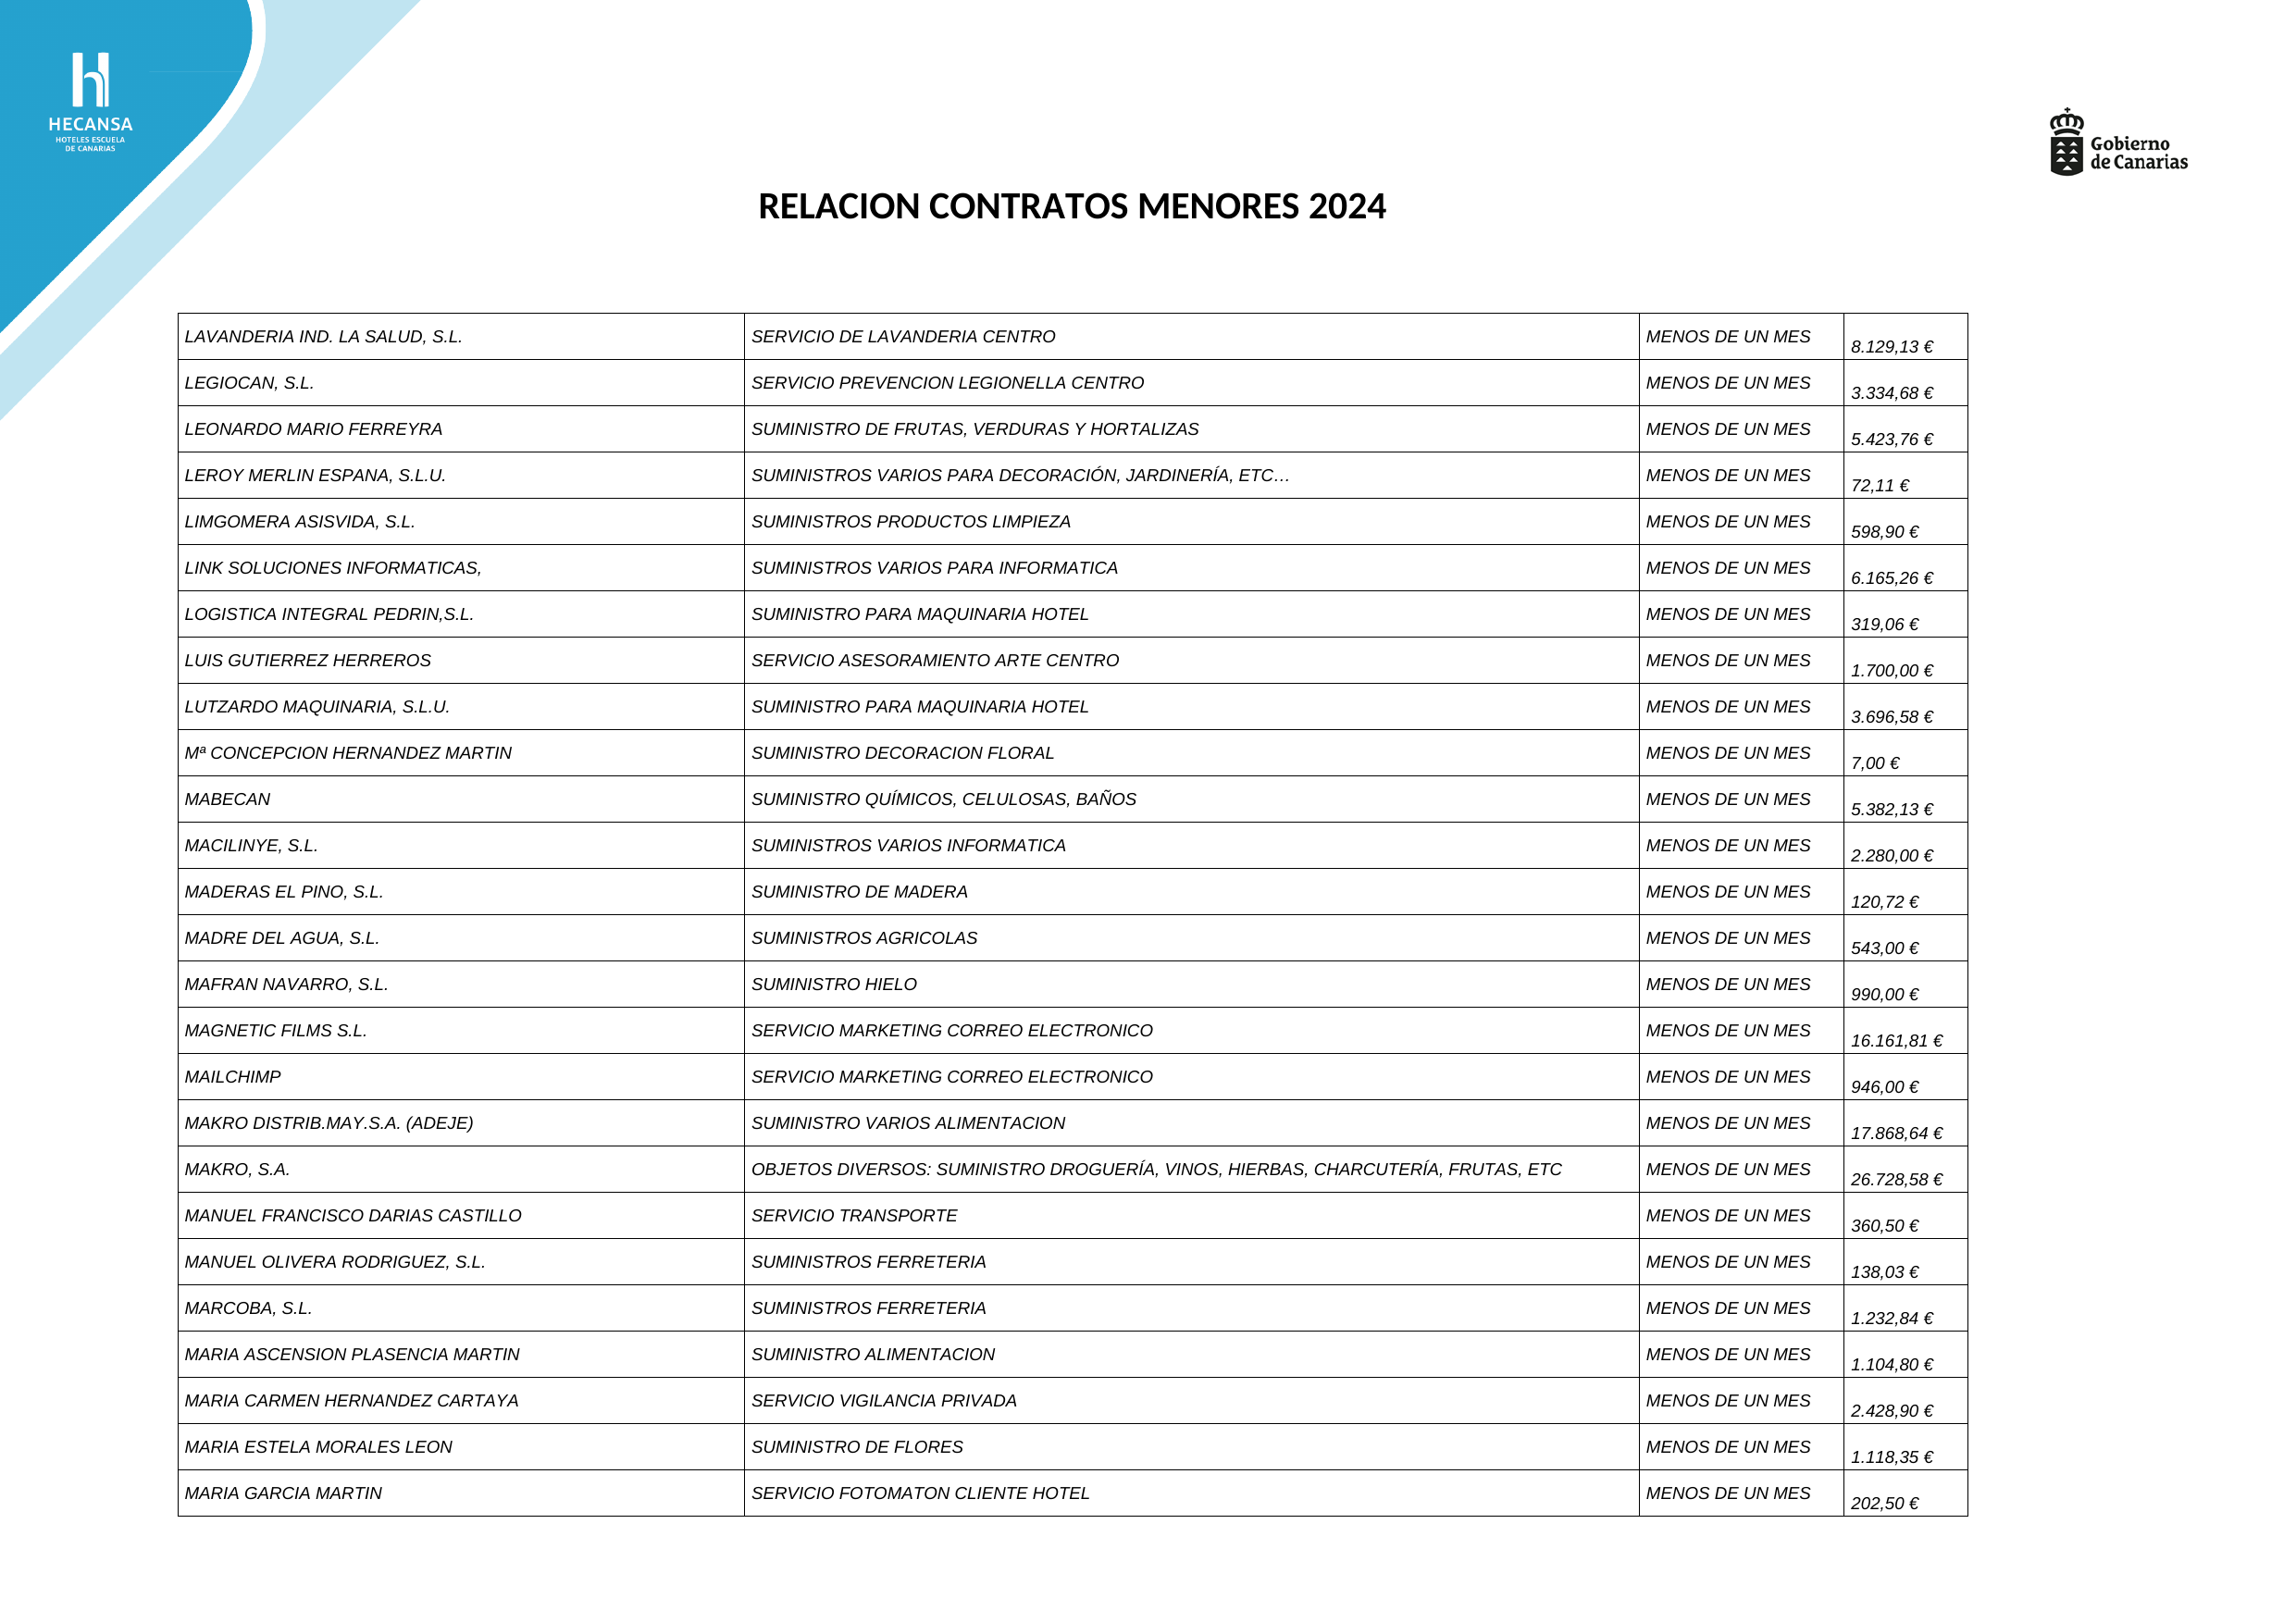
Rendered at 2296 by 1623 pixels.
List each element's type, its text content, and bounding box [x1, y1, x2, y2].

table_cell SERVICIO DE LAVANDERIA CENTRO [745, 314, 1639, 359]
table_cell SERVICIO TRANSPORTE [745, 1193, 1639, 1238]
table_cell SUMINISTROS FERRETERIA [745, 1285, 1639, 1331]
table_cell 2.280,00 € [1844, 823, 1967, 868]
table_cell 1.104,80 € [1844, 1332, 1967, 1377]
table_cell MENOS DE UN MES [1640, 1008, 1843, 1053]
table_cell 5.382,13 € [1844, 776, 1967, 822]
table_cell LUIS GUTIERREZ HERREROS [179, 638, 744, 683]
table_cell LINK SOLUCIONES INFORMATICAS, [179, 545, 744, 590]
table_cell SERVICIO MARKETING CORREO ELECTRONICO [745, 1054, 1639, 1099]
table_cell 16.161,81 € [1844, 1008, 1967, 1053]
table_cell SUMINISTROS VARIOS PARA DECORACIÓN, JARDINERÍA, ETC… [745, 452, 1639, 498]
table_cell LIMGOMERA ASISVIDA, S.L. [179, 499, 744, 544]
table_cell OBJETOS DIVERSOS: SUMINISTRO DROGUERÍA, VINOS, HIERBAS, CHARCUTERÍA, FRUTAS, ETC [745, 1146, 1639, 1192]
table_cell SUMINISTRO PARA MAQUINARIA HOTEL [745, 684, 1639, 729]
table_cell MENOS DE UN MES [1640, 499, 1843, 544]
table_cell MENOS DE UN MES [1640, 823, 1843, 868]
table_cell MENOS DE UN MES [1640, 1424, 1843, 1469]
table_cell SERVICIO MARKETING CORREO ELECTRONICO [745, 1008, 1639, 1053]
table_cell SUMINISTRO DE MADERA [745, 869, 1639, 914]
table_cell MADERAS EL PINO, S.L. [179, 869, 744, 914]
table_cell SUMINISTROS VARIOS PARA INFORMATICA [745, 545, 1639, 590]
table_cell 3.334,68 € [1844, 360, 1967, 405]
table_cell MENOS DE UN MES [1640, 1285, 1843, 1331]
table_cell MENOS DE UN MES [1640, 1378, 1843, 1423]
table_cell LEONARDO MARIO FERREYRA [179, 406, 744, 452]
table_cell MACILINYE, S.L. [179, 823, 744, 868]
table_cell MARIA ASCENSION PLASENCIA MARTIN [179, 1332, 744, 1377]
table_cell MENOS DE UN MES [1640, 545, 1843, 590]
table_cell MENOS DE UN MES [1640, 452, 1843, 498]
table_cell MENOS DE UN MES [1640, 684, 1843, 729]
table_cell MENOS DE UN MES [1640, 1239, 1843, 1284]
table_cell MAILCHIMP [179, 1054, 744, 1099]
table_cell LAVANDERIA IND. LA SALUD, S.L. [179, 314, 744, 359]
table_cell MENOS DE UN MES [1640, 961, 1843, 1007]
table_cell SERVICIO ASESORAMIENTO ARTE CENTRO [745, 638, 1639, 683]
table_cell MENOS DE UN MES [1640, 1100, 1843, 1146]
table_cell SERVICIO FOTOMATON CLIENTE HOTEL [745, 1470, 1639, 1516]
table_cell MENOS DE UN MES [1640, 591, 1843, 637]
table_cell SUMINISTRO VARIOS ALIMENTACION [745, 1100, 1639, 1146]
table_cell 72,11 € [1844, 452, 1967, 498]
table_cell 5.423,76 € [1844, 406, 1967, 452]
table_cell MENOS DE UN MES [1640, 1332, 1843, 1377]
table_cell SUMINISTRO DE FLORES [745, 1424, 1639, 1469]
table_cell MAGNETIC FILMS S.L. [179, 1008, 744, 1053]
table_cell 319,06 € [1844, 591, 1967, 637]
table_cell SUMINISTRO HIELO [745, 961, 1639, 1007]
table_cell SUMINISTROS AGRICOLAS [745, 915, 1639, 960]
table_cell 7,00 € [1844, 730, 1967, 775]
table_cell 2.428,90 € [1844, 1378, 1967, 1423]
table_cell LOGISTICA INTEGRAL PEDRIN,S.L. [179, 591, 744, 637]
table_cell 202,50 € [1844, 1470, 1967, 1516]
table_cell 360,50 € [1844, 1193, 1967, 1238]
table_cell 120,72 € [1844, 869, 1967, 914]
table_cell 598,90 € [1844, 499, 1967, 544]
table_cell LEROY MERLIN ESPANA, S.L.U. [179, 452, 744, 498]
table_cell MENOS DE UN MES [1640, 730, 1843, 775]
table_cell MENOS DE UN MES [1640, 869, 1843, 914]
table_cell LEGIOCAN, S.L. [179, 360, 744, 405]
table_cell MENOS DE UN MES [1640, 1146, 1843, 1192]
table_cell MARIA GARCIA MARTIN [179, 1470, 744, 1516]
table_cell 990,00 € [1844, 961, 1967, 1007]
table_cell MANUEL OLIVERA RODRIGUEZ, S.L. [179, 1239, 744, 1284]
table_cell SERVICIO VIGILANCIA PRIVADA [745, 1378, 1639, 1423]
table_cell LUTZARDO MAQUINARIA, S.L.U. [179, 684, 744, 729]
table_cell MENOS DE UN MES [1640, 1054, 1843, 1099]
table_cell SUMINISTRO ALIMENTACION [745, 1332, 1639, 1377]
table_cell 17.868,64 € [1844, 1100, 1967, 1146]
table_cell MAKRO, S.A. [179, 1146, 744, 1192]
table_cell SUMINISTROS VARIOS INFORMATICA [745, 823, 1639, 868]
table_cell MENOS DE UN MES [1640, 638, 1843, 683]
table_cell 1.700,00 € [1844, 638, 1967, 683]
table_cell MENOS DE UN MES [1640, 314, 1843, 359]
table_cell SUMINISTRO DECORACION FLORAL [745, 730, 1639, 775]
table_cell 3.696,58 € [1844, 684, 1967, 729]
table_cell MARIA CARMEN HERNANDEZ CARTAYA [179, 1378, 744, 1423]
table_cell 946,00 € [1844, 1054, 1967, 1099]
table_cell 8.129,13 € [1844, 314, 1967, 359]
table_cell MENOS DE UN MES [1640, 1470, 1843, 1516]
table_cell 26.728,58 € [1844, 1146, 1967, 1192]
table_cell MENOS DE UN MES [1640, 406, 1843, 452]
table_cell Mª CONCEPCION HERNANDEZ MARTIN [179, 730, 744, 775]
table_cell 1.232,84 € [1844, 1285, 1967, 1331]
table_cell SERVICIO PREVENCION LEGIONELLA CENTRO [745, 360, 1639, 405]
table_cell MAKRO DISTRIB.MAY.S.A. (ADEJE) [179, 1100, 744, 1146]
table_cell SUMINISTROS FERRETERIA [745, 1239, 1639, 1284]
table_cell MENOS DE UN MES [1640, 360, 1843, 405]
table_cell MADRE DEL AGUA, S.L. [179, 915, 744, 960]
table_cell MABECAN [179, 776, 744, 822]
table_cell SUMINISTRO DE FRUTAS, VERDURAS Y HORTALIZAS [745, 406, 1639, 452]
table_cell 6.165,26 € [1844, 545, 1967, 590]
table_cell MANUEL FRANCISCO DARIAS CASTILLO [179, 1193, 744, 1238]
table_cell SUMINISTRO PARA MAQUINARIA HOTEL [745, 591, 1639, 637]
table_cell MARIA ESTELA MORALES LEON [179, 1424, 744, 1469]
table_cell 1.118,35 € [1844, 1424, 1967, 1469]
table_cell MAFRAN NAVARRO, S.L. [179, 961, 744, 1007]
table_cell SUMINISTROS PRODUCTOS LIMPIEZA [745, 499, 1639, 544]
table_cell SUMINISTRO QUÍMICOS, CELULOSAS, BAÑOS [745, 776, 1639, 822]
table_cell MENOS DE UN MES [1640, 776, 1843, 822]
table_cell MENOS DE UN MES [1640, 915, 1843, 960]
table_cell MARCOBA, S.L. [179, 1285, 744, 1331]
table_cell MENOS DE UN MES [1640, 1193, 1843, 1238]
table_cell 138,03 € [1844, 1239, 1967, 1284]
table_cell 543,00 € [1844, 915, 1967, 960]
